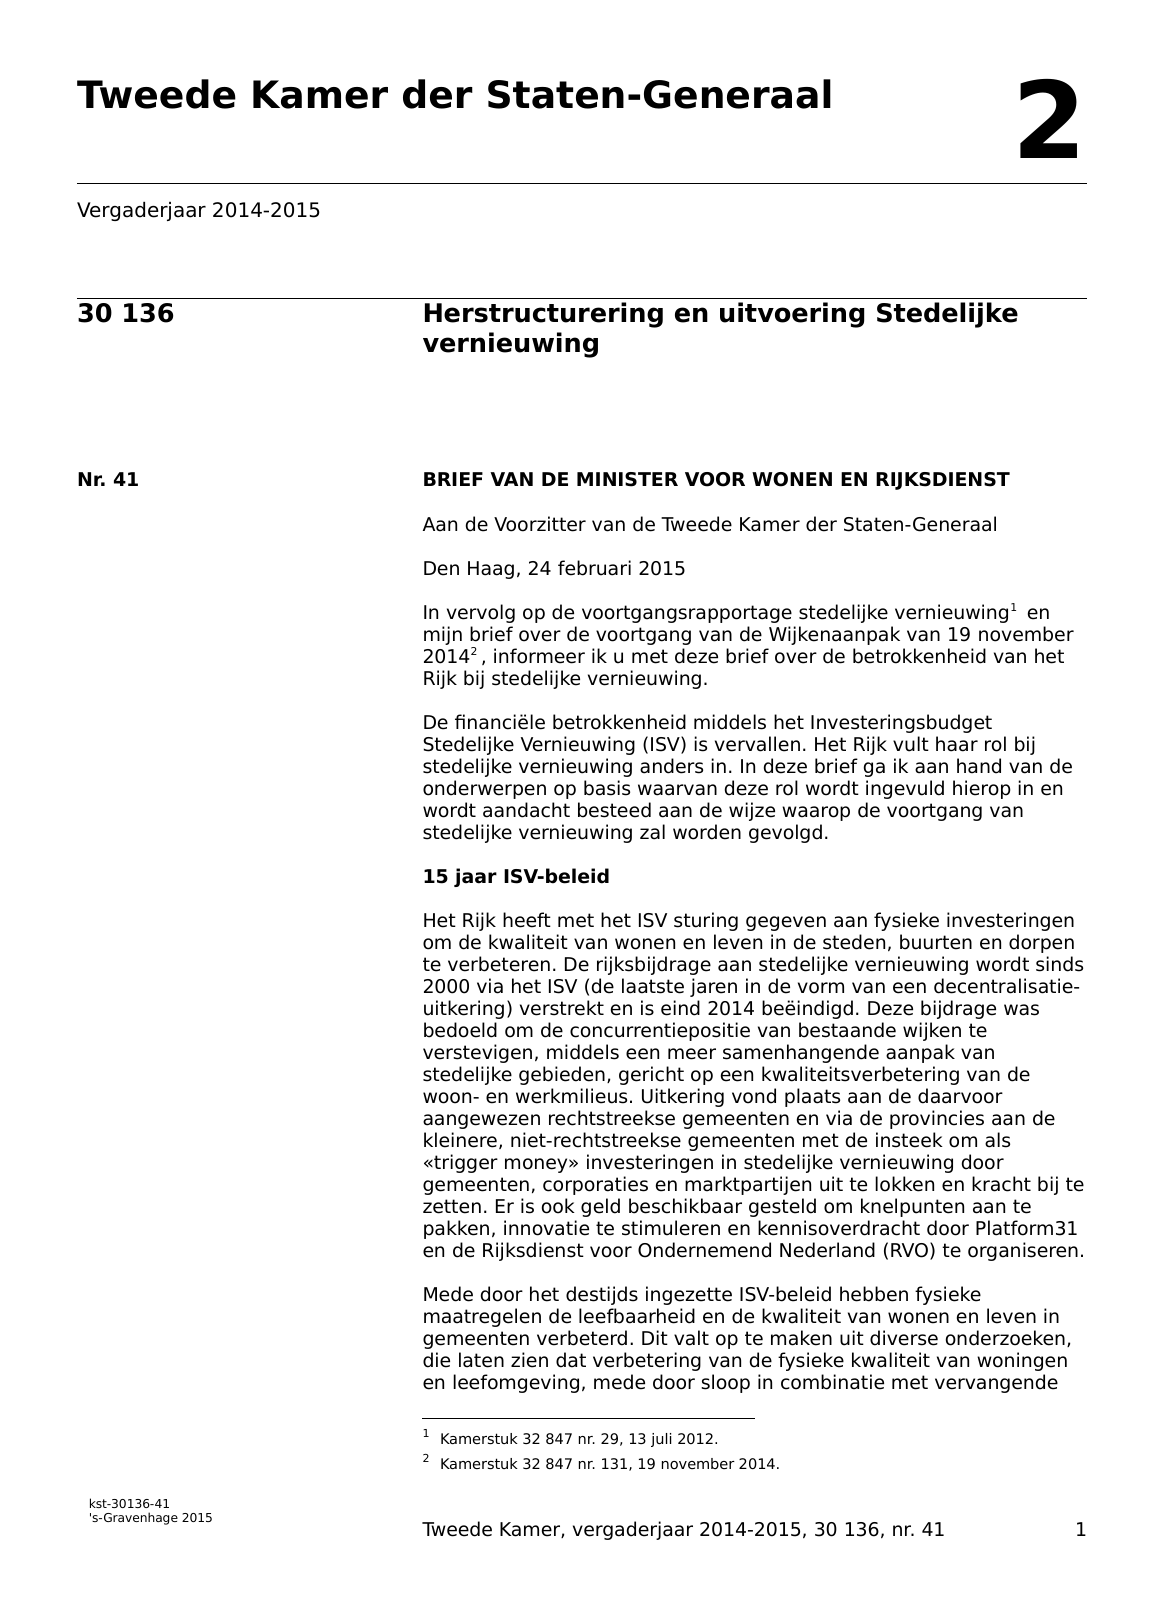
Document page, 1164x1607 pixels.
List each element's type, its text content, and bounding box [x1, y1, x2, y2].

table_header 2 [886, 59, 1087, 183]
text Den Haag, 24 februari 2015 [422, 558, 1087, 580]
text Mede door het destijds ingezette ISV-beleid hebben fysieke maatregelen de leefbaarheid en de kwaliteit van wonen en leven in gemeenten verbeterd. Dit valt op te maken uit diverse onderzoeken, die laten zien dat verbetering van de fysieke kwaliteit van woningen en leefomgeving, mede door sloop in combinatie met vervangende [422, 1284, 1087, 1394]
table_cell Vergaderjaar 2014-2015 [77, 184, 1087, 298]
subtitle 30 136 Herstructurering en uitvoering Stedelijke vernieuwing [77, 299, 1087, 358]
text Aan de Voorzitter van de Tweede Kamer der Staten-Generaal [422, 513, 1087, 536]
subtitle 15 jaar ISV-beleid [422, 866, 1087, 888]
text Kamerstuk 32 847 nr. 29, 13 juli 2012. [422, 1427, 1087, 1449]
text Het Rijk heeft met het ISV sturing gegeven aan fysieke investeringen om de kwaliteit van wonen en leven in de steden, buurten en dorpen te verbeteren. De rijksbijdrage aan stedelijke vernieuwing wordt sinds 2000 via het ISV (de laatste jaren in de vorm van een decentralisatie-uitkering) verstrekt en is eind 2014 beëindigd. Deze bijdrage was bedoeld om de concurrentiepositie van bestaande wijken te verstevigen, middels een meer samenhangende aanpak van stedelijke gebieden, gericht op een kwaliteitsverbetering van de woon- en werkmilieus. Uitkering vond plaats aan de daarvoor aangewezen rechtstreekse gemeenten en via de provincies aan de kleinere, niet-rechtstreekse gemeenten met de insteek om als «trigger money» investeringen in stedelijke vernieuwing door gemeenten, corporaties en marktpartijen uit te lokken en kracht bij te zetten. Er is ook geld beschikbaar gesteld om knelpunten aan te pakken, innovatie te stimuleren en kennisoverdracht door Platform31 en de Rijksdienst voor Ondernemend Nederland (RVO) te organiseren. [422, 910, 1087, 1262]
text 's-Gravenhage 2015 [88, 1511, 323, 1525]
text Kamerstuk 32 847 nr. 131, 19 november 2014. [422, 1452, 1087, 1474]
text De financiële betrokkenheid middels het Investeringsbudget Stedelijke Vernieuwing (ISV) is vervallen. Het Rijk vult haar rol bij stedelijke vernieuwing anders in. In deze brief ga ik aan hand van de onderwerpen op basis waarvan deze rol wordt ingevuld hierop in en wordt aandacht besteed aan de wijze waarop de voortgang van stedelijke vernieuwing zal worden gevolgd. [422, 712, 1087, 844]
subtitle Nr. 41 BRIEF VAN DE MINISTER VOOR WONEN EN RIJKSDIENST [77, 469, 1087, 491]
table_header Tweede Kamer der Staten-Generaal [77, 59, 886, 183]
text kst-30136-41 [88, 1497, 323, 1511]
text In vervolg op de voortgangsrapportage stedelijke vernieuwing en mijn brief over de voortgang van de Wijkenaanpak van 19 november 2014, informeer ik u met deze brief over de betrokkenheid van het Rijk bij stedelijke vernieuwing. [422, 602, 1087, 690]
